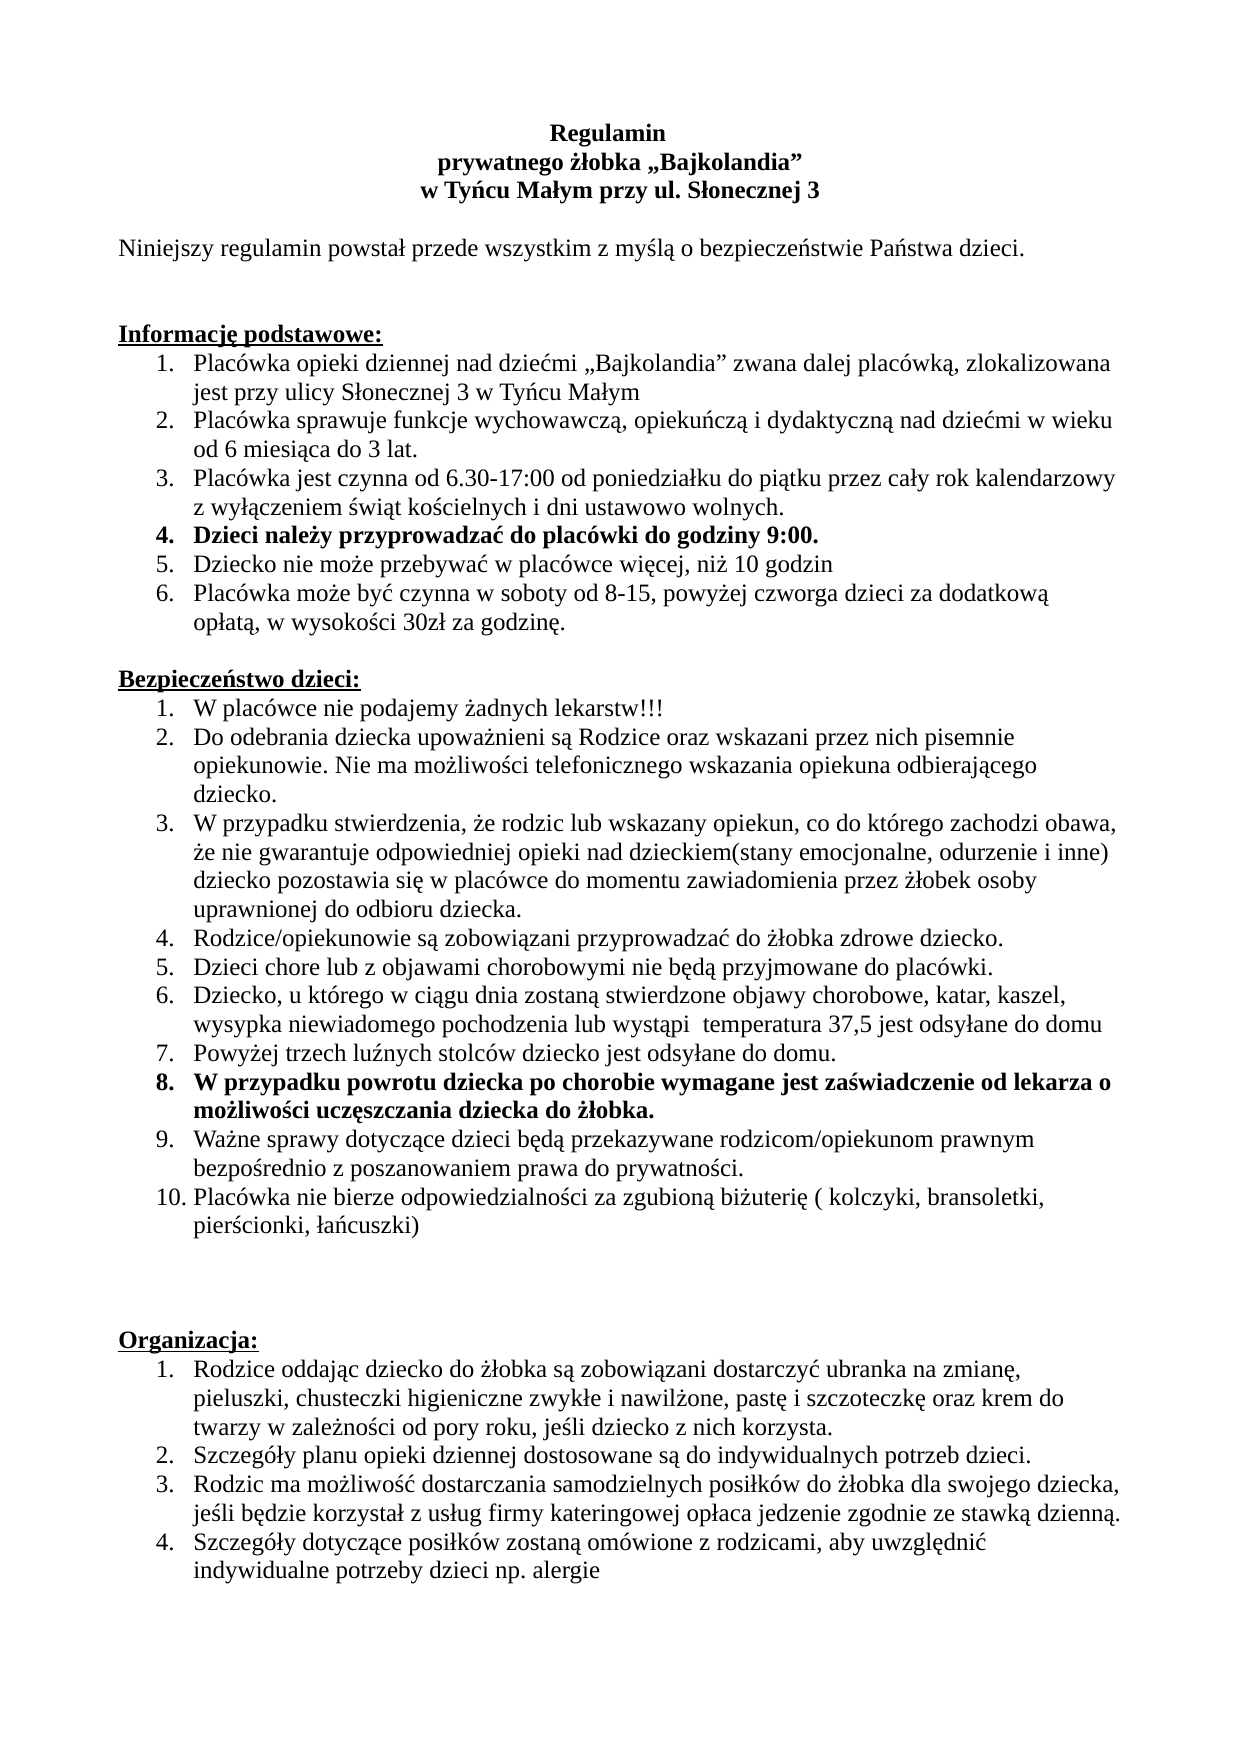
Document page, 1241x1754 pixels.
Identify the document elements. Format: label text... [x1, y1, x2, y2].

list Do odebrania dziecka upoważnieni są Rodzice oraz wskazani przez nich pisemnie opiekunowie. Nie ma możliwości telefonicznego wskazania opiekuna odbierającego dziecko. [156, 722, 1122, 808]
list Rodzice/opiekunowie są zobowiązani przyprowadzać do żłobka zdrowe dziecko. [156, 923, 1122, 952]
list Ważne sprawy dotyczące dzieci będą przekazywane rodzicom/opiekunom prawnym bezpośrednio z poszanowaniem prawa do prywatności. [156, 1124, 1122, 1182]
list Placówka nie bierze odpowiedzialności za zgubioną biżuterię ( kolczyki, bransoletki, pierścionki, łańcuszki) [156, 1182, 1122, 1239]
text w Tyńcu Małym przy ul. Słonecznej 3 [118, 176, 1122, 204]
list Szczegóły dotyczące posiłków zostaną omówione z rodzicami, aby uwzględnić indywidualne potrzeby dzieci np. alergie [156, 1527, 1122, 1584]
text Niniejszy regulamin powstał przede wszystkim z myślą o bezpieczeństwie Państwa dzieci. [118, 233, 1122, 262]
list W przypadku stwierdzenia, że rodzic lub wskazany opiekun, co do którego zachodzi obawa, że nie gwarantuje odpowiedniej opieki nad dzieckiem(stany emocjonalne, odurzenie i inne) dziecko pozostawia się w placówce do momentu zawiadomienia przez żłobek osoby uprawnionej do odbioru dziecka. [156, 808, 1122, 923]
text Organizacja: [118, 1326, 1122, 1354]
list Dziecko, u którego w ciągu dnia zostaną stwierdzone objawy chorobowe, katar, kaszel, wysypka niewiadomego pochodzenia lub wystąpi temperatura 37,5 jest odsyłane do domu [156, 981, 1122, 1038]
list Rodzic ma możliwość dostarczania samodzielnych posiłków do żłobka dla swojego dziecka, jeśli będzie korzystał z usług firmy kateringowej opłaca jedzenie zgodnie ze stawką dzienną. [156, 1469, 1122, 1527]
list Dzieci należy przyprowadzać do placówki do godziny 9:00. [156, 521, 1122, 549]
list Placówka opieki dziennej nad dziećmi „Bajkolandia” zwana dalej placówką, zlokalizowana jest przy ulicy Słonecznej 3 w Tyńcu Małym [156, 348, 1122, 406]
list Dzieci chore lub z objawami chorobowymi nie będą przyjmowane do placówki. [156, 952, 1122, 981]
list Placówka może być czynna w soboty od 8-15, powyżej czworga dzieci za dodatkową opłatą, w wysokości 30zł za godzinę. [156, 578, 1122, 636]
list Szczegóły planu opieki dziennej dostosowane są do indywidualnych potrzeb dzieci. [156, 1441, 1122, 1469]
list Placówka jest czynna od 6.30-17:00 od poniedziałku do piątku przez cały rok kalendarzowy z wyłączeniem świąt kościelnych i dni ustawowo wolnych. [156, 463, 1122, 521]
list Powyżej trzech luźnych stolców dziecko jest odsyłane do domu. [156, 1038, 1122, 1067]
text prywatnego żłobka „Bajkolandia” [118, 147, 1122, 176]
list W placówce nie podajemy żadnych lekarstw!!! [156, 693, 1122, 722]
text Informację podstawowe: [118, 319, 1122, 348]
list Dziecko nie może przebywać w placówce więcej, niż 10 godzin [156, 549, 1122, 578]
text Regulamin [118, 118, 1122, 147]
text Bezpieczeństwo dzieci: [118, 664, 1122, 693]
list Placówka sprawuje funkcje wychowawczą, opiekuńczą i dydaktyczną nad dziećmi w wieku od 6 miesiąca do 3 lat. [156, 406, 1122, 463]
list W przypadku powrotu dziecka po chorobie wymagane jest zaświadczenie od lekarza o możliwości uczęszczania dziecka do żłobka. [156, 1067, 1122, 1124]
list Rodzice oddając dziecko do żłobka są zobowiązani dostarczyć ubranka na zmianę, pieluszki, chusteczki higieniczne zwykłe i nawilżone, pastę i szczoteczkę oraz krem do twarzy w zależności od pory roku, jeśli dziecko z nich korzysta. [156, 1354, 1122, 1441]
